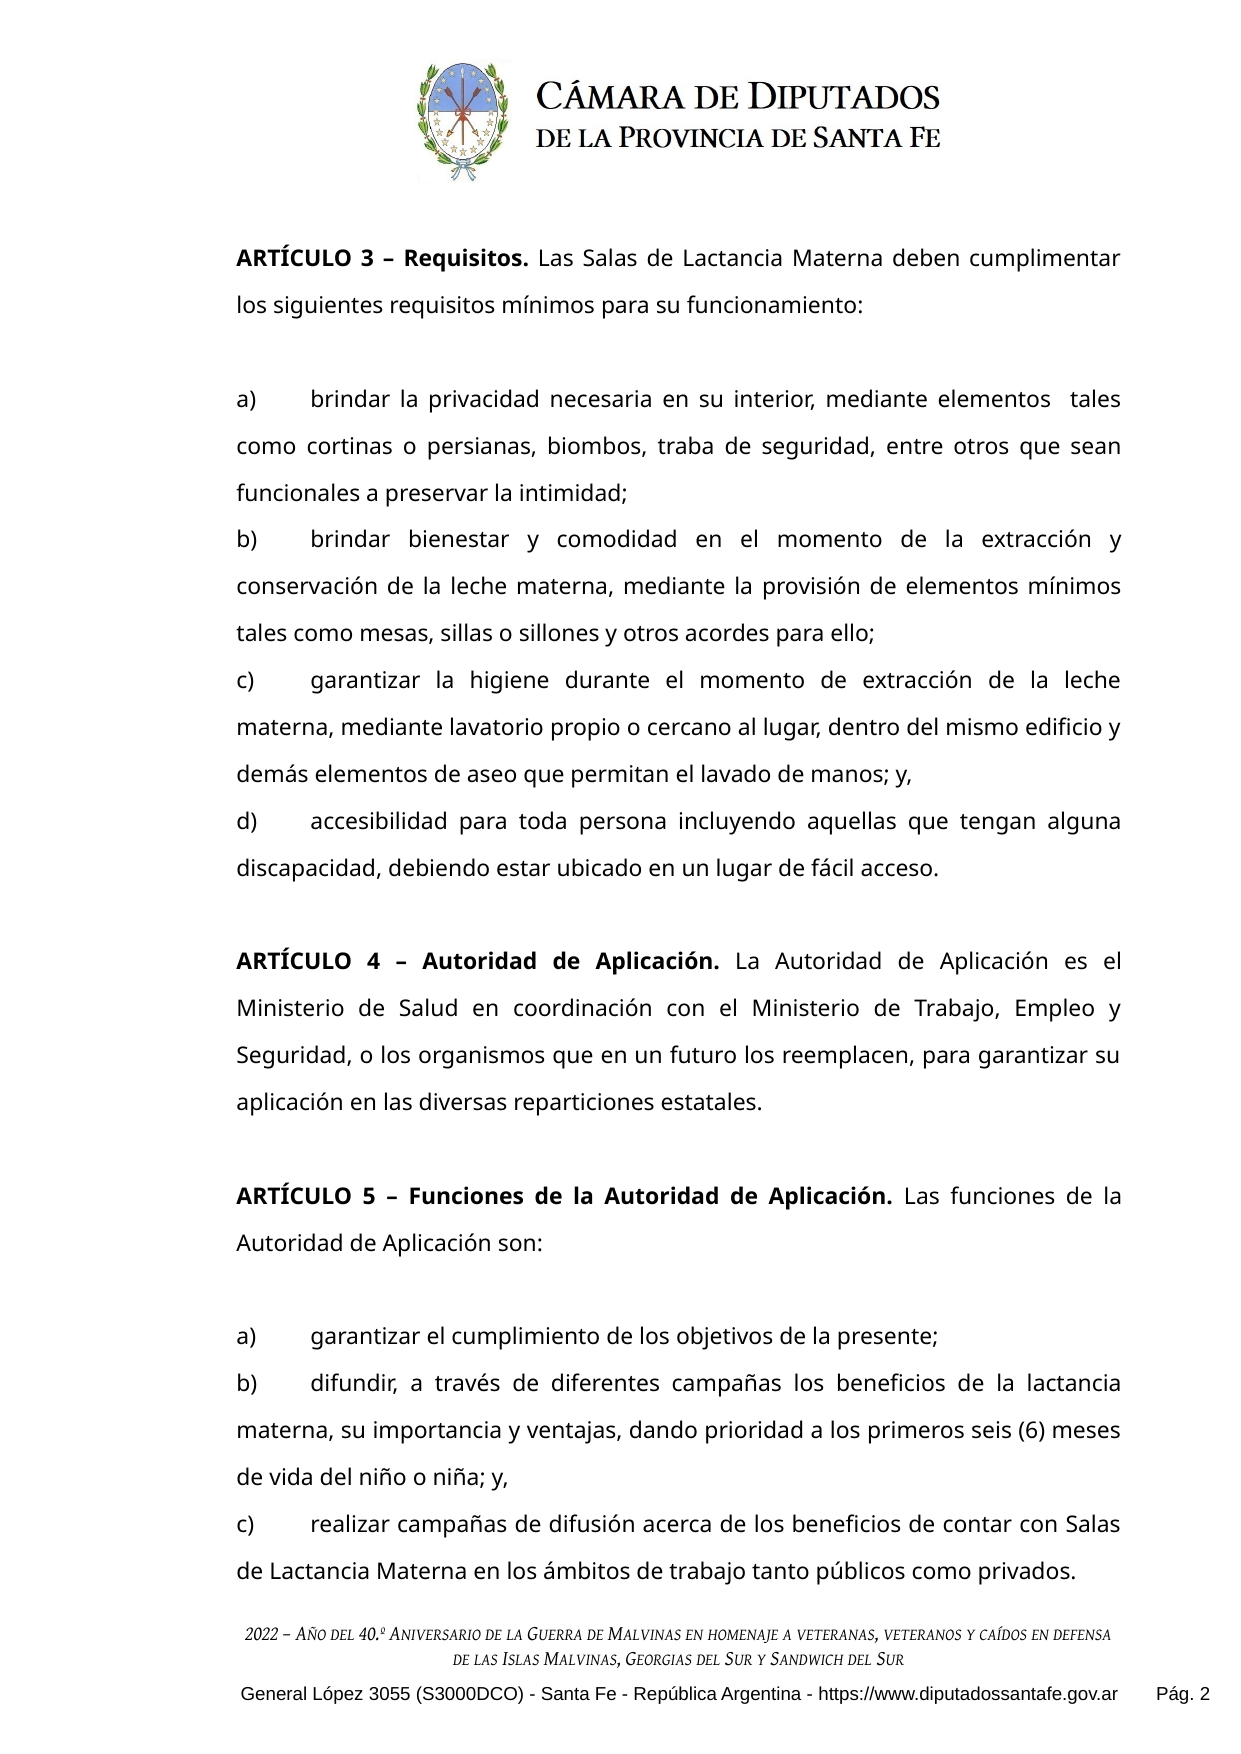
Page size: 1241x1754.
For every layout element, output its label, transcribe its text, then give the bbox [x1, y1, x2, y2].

list garantizar la higiene durante el momento de extracción de la leche materna, mediante lavatorio propio o cercano al lugar, dentro del mismo edificio y demás elementos de aseo que permitan el lavado de manos; y, [236, 664, 1122, 789]
list realizar campañas de difusión acerca de los beneficios de contar con Salas de Lactancia Materna en los ámbitos de trabajo tanto públicos como privados. [236, 1508, 1122, 1586]
text ARTÍCULO 5 – Funciones de la Autoridad de Aplicación. Las funciones de la Autoridad de Aplicación son: [236, 1180, 1122, 1258]
list difundir, a través de diferentes campañas los beneficios de la lactancia materna, su importancia y ventajas, dando prioridad a los primeros seis (6) meses de vida del niño o niña; y, [236, 1367, 1122, 1492]
text ARTÍCULO 3 – Requisitos. Las Salas de Lactancia Materna deben cumplimentar los siguientes requisitos mínimos para su funcionamiento: [236, 242, 1122, 320]
list accesibilidad para toda persona incluyendo aquellas que tengan alguna discapacidad, debiendo estar ubicado en un lugar de fácil acceso. [236, 805, 1122, 883]
text ARTÍCULO 4 – Autoridad de Aplicación. La Autoridad de Aplicación es el Ministerio de Salud en coordinación con el Ministerio de Trabajo, Empleo y Seguridad, o los organismos que en un futuro los reemplacen, para garantizar su aplicación en las diversas reparticiones estatales. [236, 945, 1122, 1117]
list brindar la privacidad necesaria en su interior, mediante elementos tales como cortinas o persianas, biombos, traba de seguridad, entre otros que sean funcionales a preservar la intimidad; [236, 383, 1122, 508]
list garantizar el cumplimiento de los objetivos de la presente; [236, 1320, 1122, 1352]
list brindar bienestar y comodidad en el momento de la extracción y conservación de la leche materna, mediante la provisión de elementos mínimos tales como mesas, sillas o sillones y otros acordes para ello; [236, 523, 1122, 648]
picture [413, 59, 945, 183]
